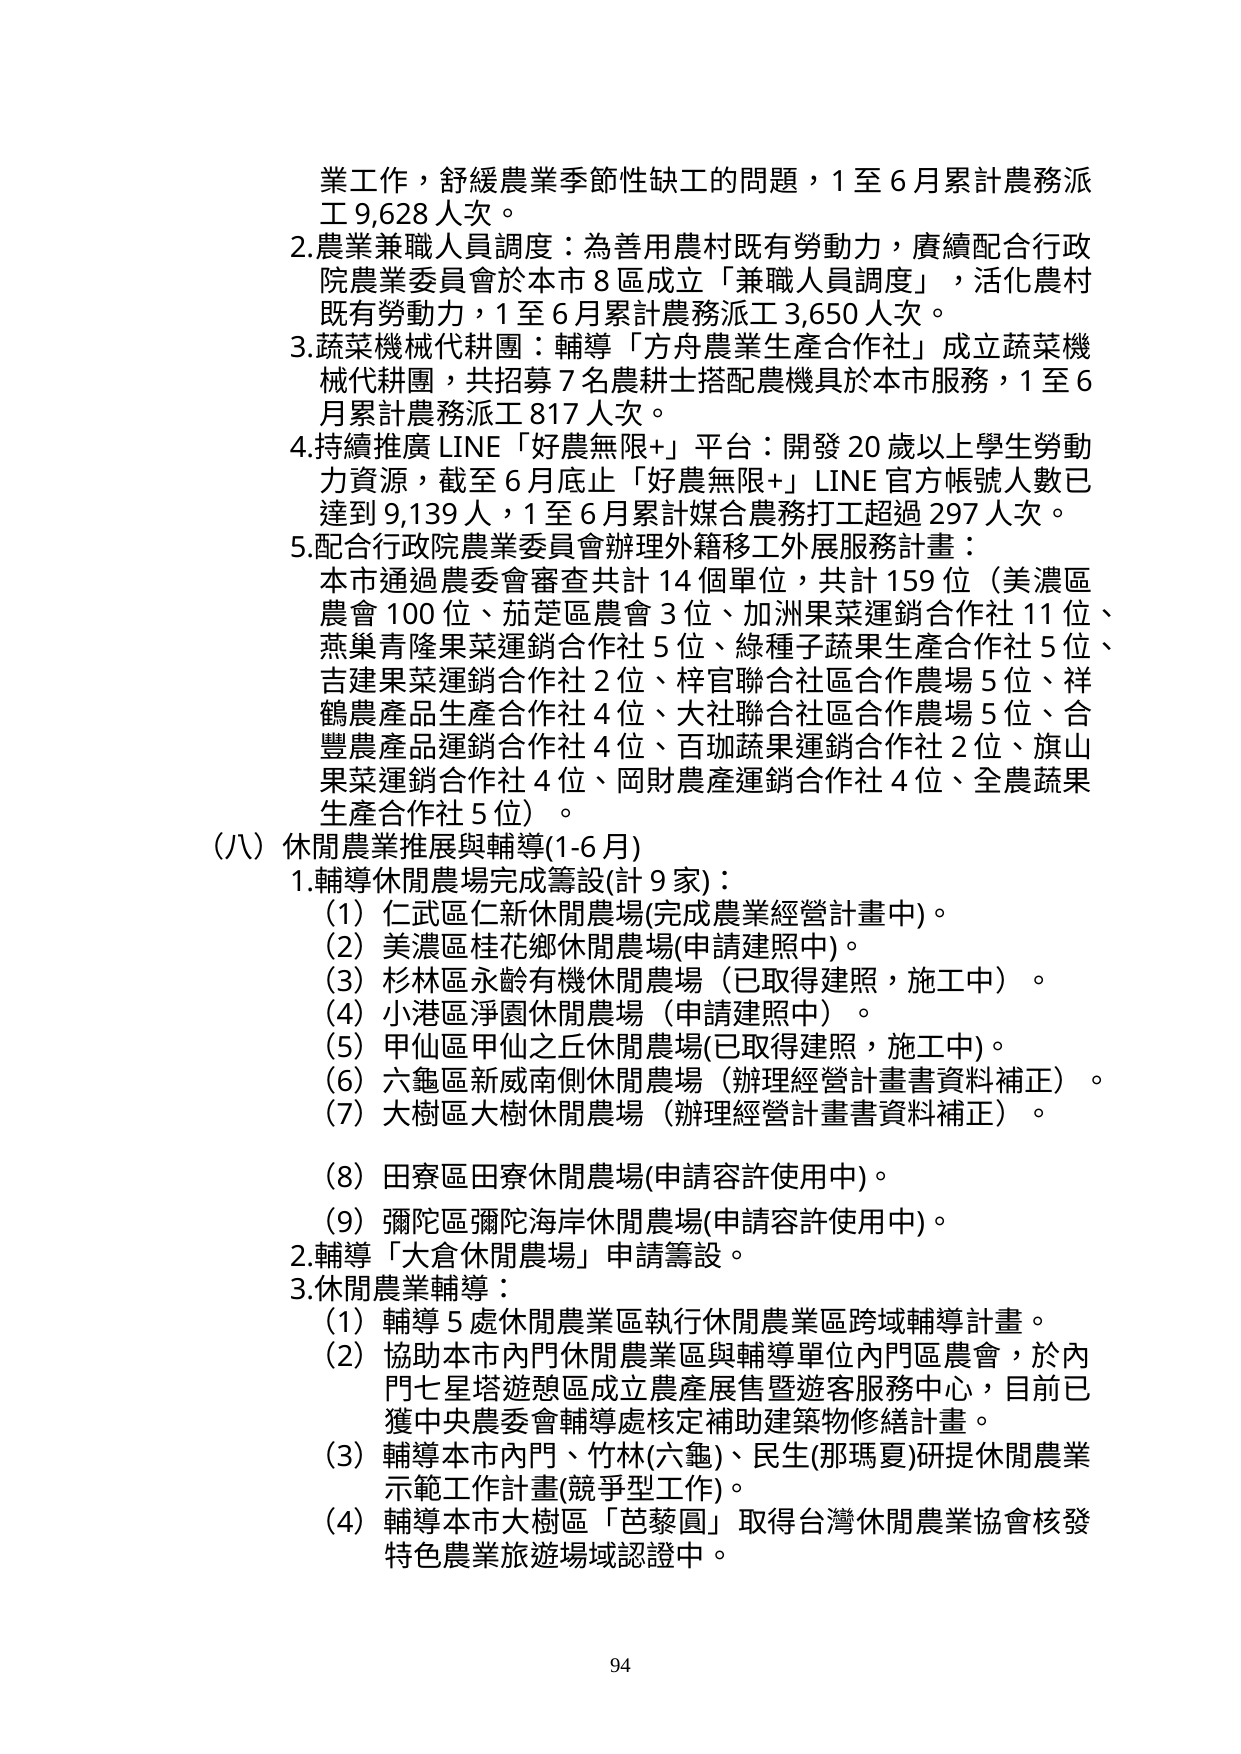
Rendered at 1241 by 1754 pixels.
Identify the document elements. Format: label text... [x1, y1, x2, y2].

text （2）協助本市內門休閒農業區與輔導單位內門區農會，於內門七星塔遊憩區成立農產展售暨遊客服務中心，目前已獲中央農委會輔導處核定補助建築物修繕計畫。 [307, 1339, 1092, 1439]
text （1）仁武區仁新休閒農場(完成農業經營計畫中)。 [307, 898, 1092, 931]
text （7）大樹區大樹休閒農場（辦理經營計畫書資料補正）。 [307, 1098, 1092, 1131]
text 4.持續推廣LINE「好農無限+」平台：開發20歲以上學生勞動力資源，截至6月底止「好農無限+」LINE官方帳號人數已達到9,139人，1至6月累計媒合農務打工超過297人次。 [289, 431, 1092, 531]
text （1）輔導5處休閒農業區執行休閒農業區跨域輔導計畫。 [307, 1306, 1092, 1339]
text 3.休閒農業輔導： [289, 1273, 1092, 1306]
text （八）休閒農業推展與輔導(1-6月) [195, 831, 1092, 864]
text 2.輔導「大倉休閒農場」申請籌設。 [289, 1239, 1092, 1273]
text 3.蔬菜機械代耕團：輔導「方舟農業生產合作社」成立蔬菜機械代耕團，共招募7名農耕士搭配農機具於本市服務，1至6月累計農務派工817人次。 [289, 331, 1092, 431]
text （6）六龜區新威南側休閒農場（辦理經營計畫書資料補正）。 [307, 1064, 1092, 1098]
text （3）杉林區永齡有機休閒農場（已取得建照，施工中）。 [307, 964, 1092, 998]
text 本市通過農委會審查共計14個單位，共計159位（美濃區農會100位、茄萣區農會3位、加洲果菜運銷合作社11位、燕巢青隆果菜運銷合作社5位、綠種子蔬果生產合作社5位、吉建果菜運銷合作社2位、梓官聯合社區合作農場5位、祥鶴農產品生產合作社4位、大社聯合社區合作農場5位、合豐農產品運銷合作社4位、百珈蔬果運銷合作社2位、旗山果菜運銷合作社4位、岡財農產運銷合作社4位、全農蔬果生產合作社5位）。 [319, 564, 1092, 831]
text （9）彌陀區彌陀海岸休閒農場(申請容許使用中)。 [307, 1206, 1092, 1239]
text 業工作，舒緩農業季節性缺工的問題，1至6月累計農務派工9,628人次。 [289, 164, 1092, 231]
text （8）田寮區田寮休閒農場(申請容許使用中)。 [307, 1131, 1092, 1206]
text 5.配合行政院農業委員會辦理外籍移工外展服務計畫： [289, 531, 1092, 564]
text 1.輔導休閒農場完成籌設(計9家)： [289, 864, 1092, 898]
text （4）小港區淨園休閒農場（申請建照中）。 [307, 998, 1092, 1031]
text （5）甲仙區甲仙之丘休閒農場(已取得建照，施工中)。 [307, 1031, 1092, 1064]
text （3）輔導本市內門、竹林(六龜)、民生(那瑪夏)研提休閒農業示範工作計畫(競爭型工作)。 [307, 1439, 1092, 1506]
text （2）美濃區桂花鄉休閒農場(申請建照中)。 [307, 931, 1092, 964]
text （4）輔導本市大樹區「芭藜圓」取得台灣休閒農業協會核發特色農業旅遊場域認證中。 [307, 1506, 1092, 1573]
text 2.農業兼職人員調度：為善用農村既有勞動力，賡續配合行政院農業委員會於本市8區成立「兼職人員調度」，活化農村既有勞動力，1至6月累計農務派工3,650人次。 [289, 231, 1092, 331]
